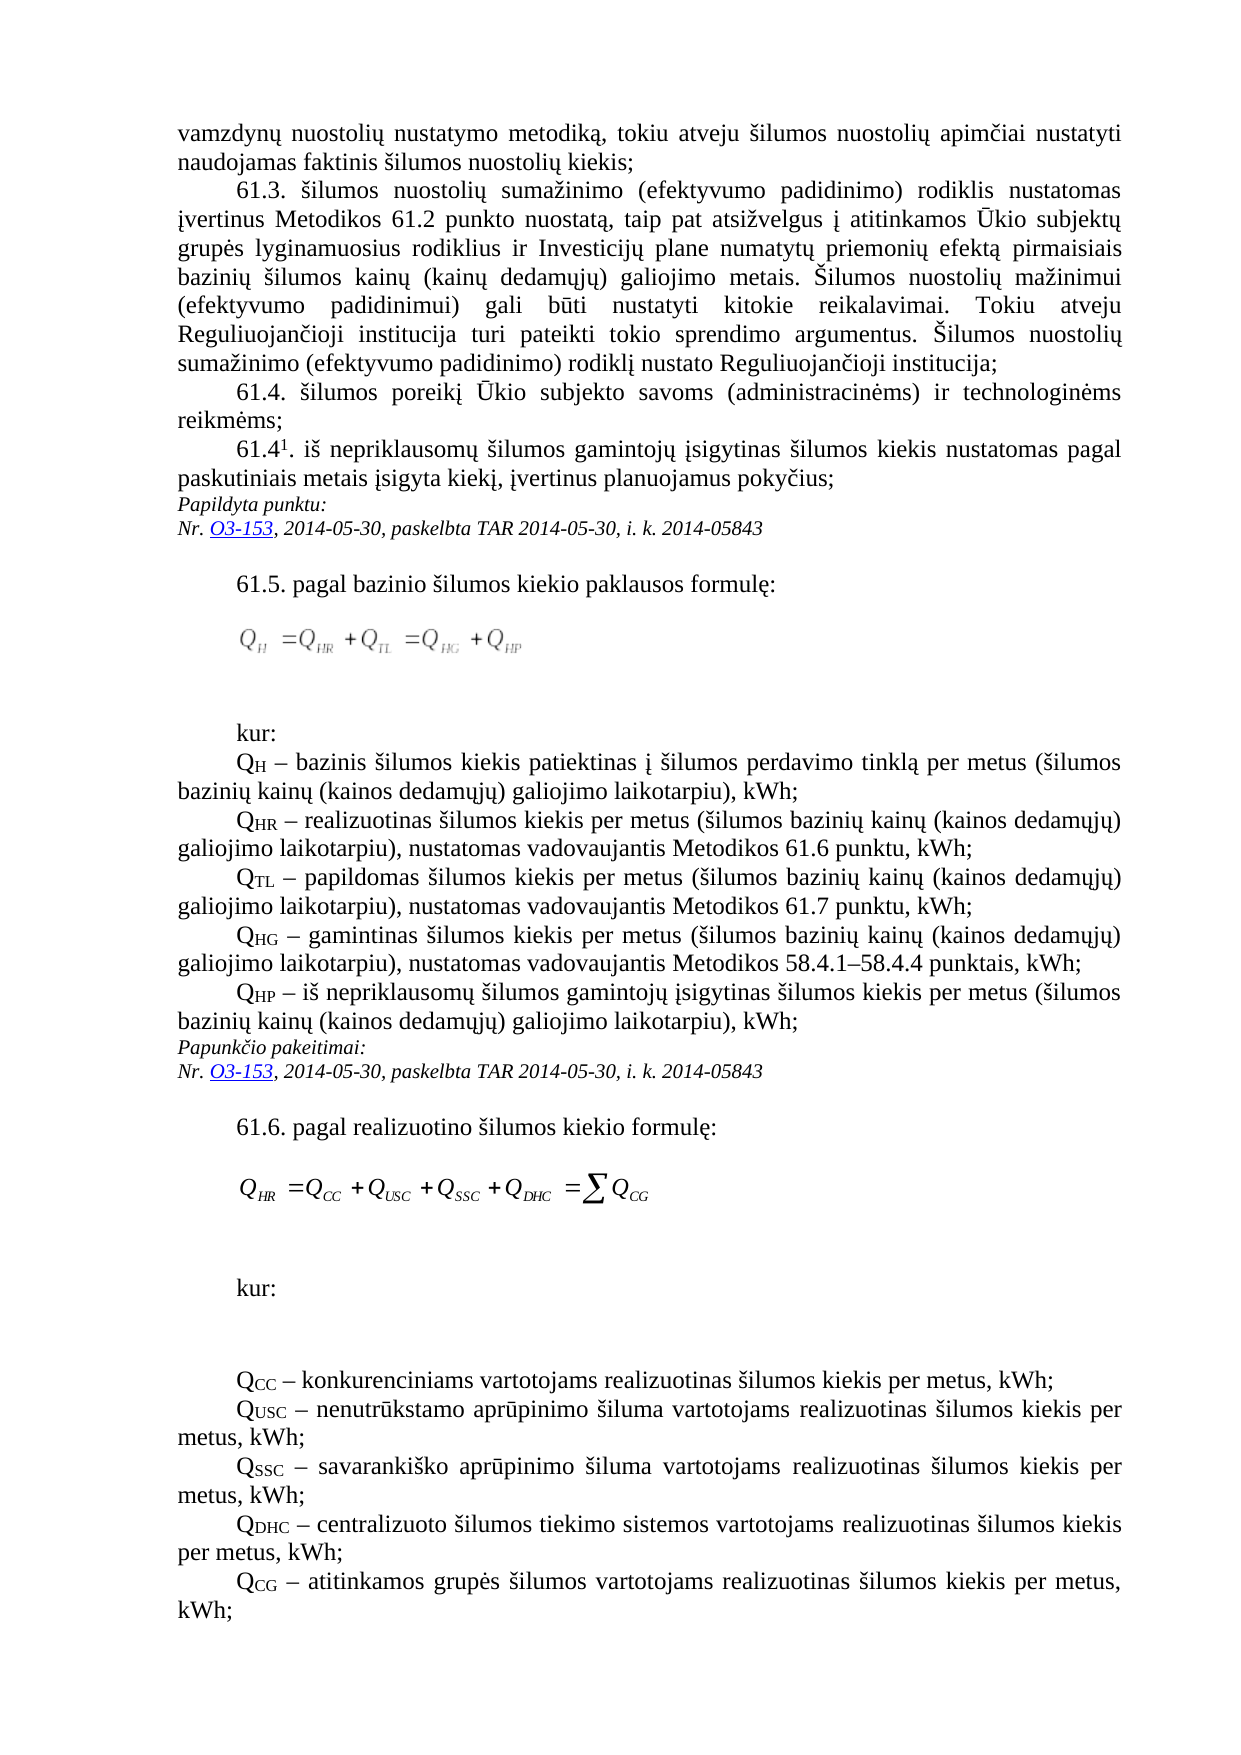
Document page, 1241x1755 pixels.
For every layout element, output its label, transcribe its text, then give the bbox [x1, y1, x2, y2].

text QDHC – centralizuoto šilumos tiekimo sistemos vartotojams realizuotinas šilumos kiekis per metus, kWh; [177, 1509, 1122, 1566]
text QHR – realizuotinas šilumos kiekis per metus (šilumos bazinių kainų (kainos dedamųjų) galiojimo laikotarpiu), nustatomas vadovaujantis Metodikos 61.6 punktu, kWh; [177, 805, 1122, 862]
text Papunkčio pakeitimai: [177, 1035, 1122, 1059]
text 61.3. šilumos nuostolių sumažinimo (efektyvumo padidinimo) rodiklis nustatomas įvertinus Metodikos 61.2 punkto nuostatą, taip pat atsižvelgus į atitinkamos Ūkio subjektų grupės lyginamuosius rodiklius ir Investicijų plane numatytų priemonių efektą pirmaisiais bazinių šilumos kainų (kainų dedamųjų) galiojimo metais. Šilumos nuostolių mažinimui (efektyvumo padidinimui) gali būti nustatyti kitokie reikalavimai. Tokiu atveju Reguliuojančioji institucija turi pateikti tokio sprendimo argumentus. Šilumos nuostolių sumažinimo (efektyvumo padidinimo) rodiklį nustato Reguliuojančioji institucija; [177, 176, 1122, 377]
text Nr. O3-153, 2014-05-30, paskelbta TAR 2014-05-30, i. k. 2014-05843 [177, 516, 1122, 540]
text 61.6. pagal realizuotino šilumos kiekio formulę: [177, 1112, 1122, 1140]
text QCG – atitinkamos grupės šilumos vartotojams realizuotinas šilumos kiekis per metus, kWh; [177, 1566, 1122, 1624]
text kur: [177, 1238, 1122, 1302]
text 61.41. iš nepriklausomų šilumos gamintojų įsigytinas šilumos kiekis nustatomas pagal paskutiniais metais įsigyta kiekį, įvertinus planuojamus pokyčius; [177, 434, 1122, 492]
text QTL – papildomas šilumos kiekis per metus (šilumos bazinių kainų (kainos dedamųjų) galiojimo laikotarpiu), nustatomas vadovaujantis Metodikos 61.7 punktu, kWh; [177, 862, 1122, 920]
text 61.4. šilumos poreikį Ūkio subjekto savoms (administracinėms) ir technologinėms reikmėms; [177, 377, 1122, 434]
text 61.5. pagal bazinio šilumos kiekio paklausos formulę: [177, 569, 1122, 597]
text QH – bazinis šilumos kiekis patiektinas į šilumos perdavimo tinklą per metus (šilumos bazinių kainų (kainos dedamųjų) galiojimo laikotarpiu), kWh; [177, 747, 1122, 805]
text QUSC – nenutrūkstamo aprūpinimo šiluma vartotojams realizuotinas šilumos kiekis per metus, kWh; [177, 1394, 1122, 1451]
text vamzdynų nuostolių nustatymo metodiką, tokiu atveju šilumos nuostolių apimčiai nustatyti naudojamas faktinis šilumos nuostolių kiekis; [177, 118, 1122, 176]
text Papildyta punktu: [177, 492, 1122, 516]
text QCC – konkurenciniams vartotojams realizuotinas šilumos kiekis per metus, kWh; [177, 1365, 1122, 1394]
text QSSC – savarankiško aprūpinimo šiluma vartotojams realizuotinas šilumos kiekis per metus, kWh; [177, 1451, 1122, 1509]
text QHP – iš nepriklausomų šilumos gamintojų įsigytinas šilumos kiekis per metus (šilumos bazinių kainų (kainos dedamųjų) galiojimo laikotarpiu), kWh; [177, 977, 1122, 1035]
text Nr. O3-153, 2014-05-30, paskelbta TAR 2014-05-30, i. k. 2014-05843 [177, 1059, 1122, 1083]
text QHG – gamintinas šilumos kiekis per metus (šilumos bazinių kainų (kainos dedamųjų) galiojimo laikotarpiu), nustatomas vadovaujantis Metodikos 58.4.1–58.4.4 punktais, kWh; [177, 920, 1122, 977]
text kur: [177, 684, 1122, 747]
